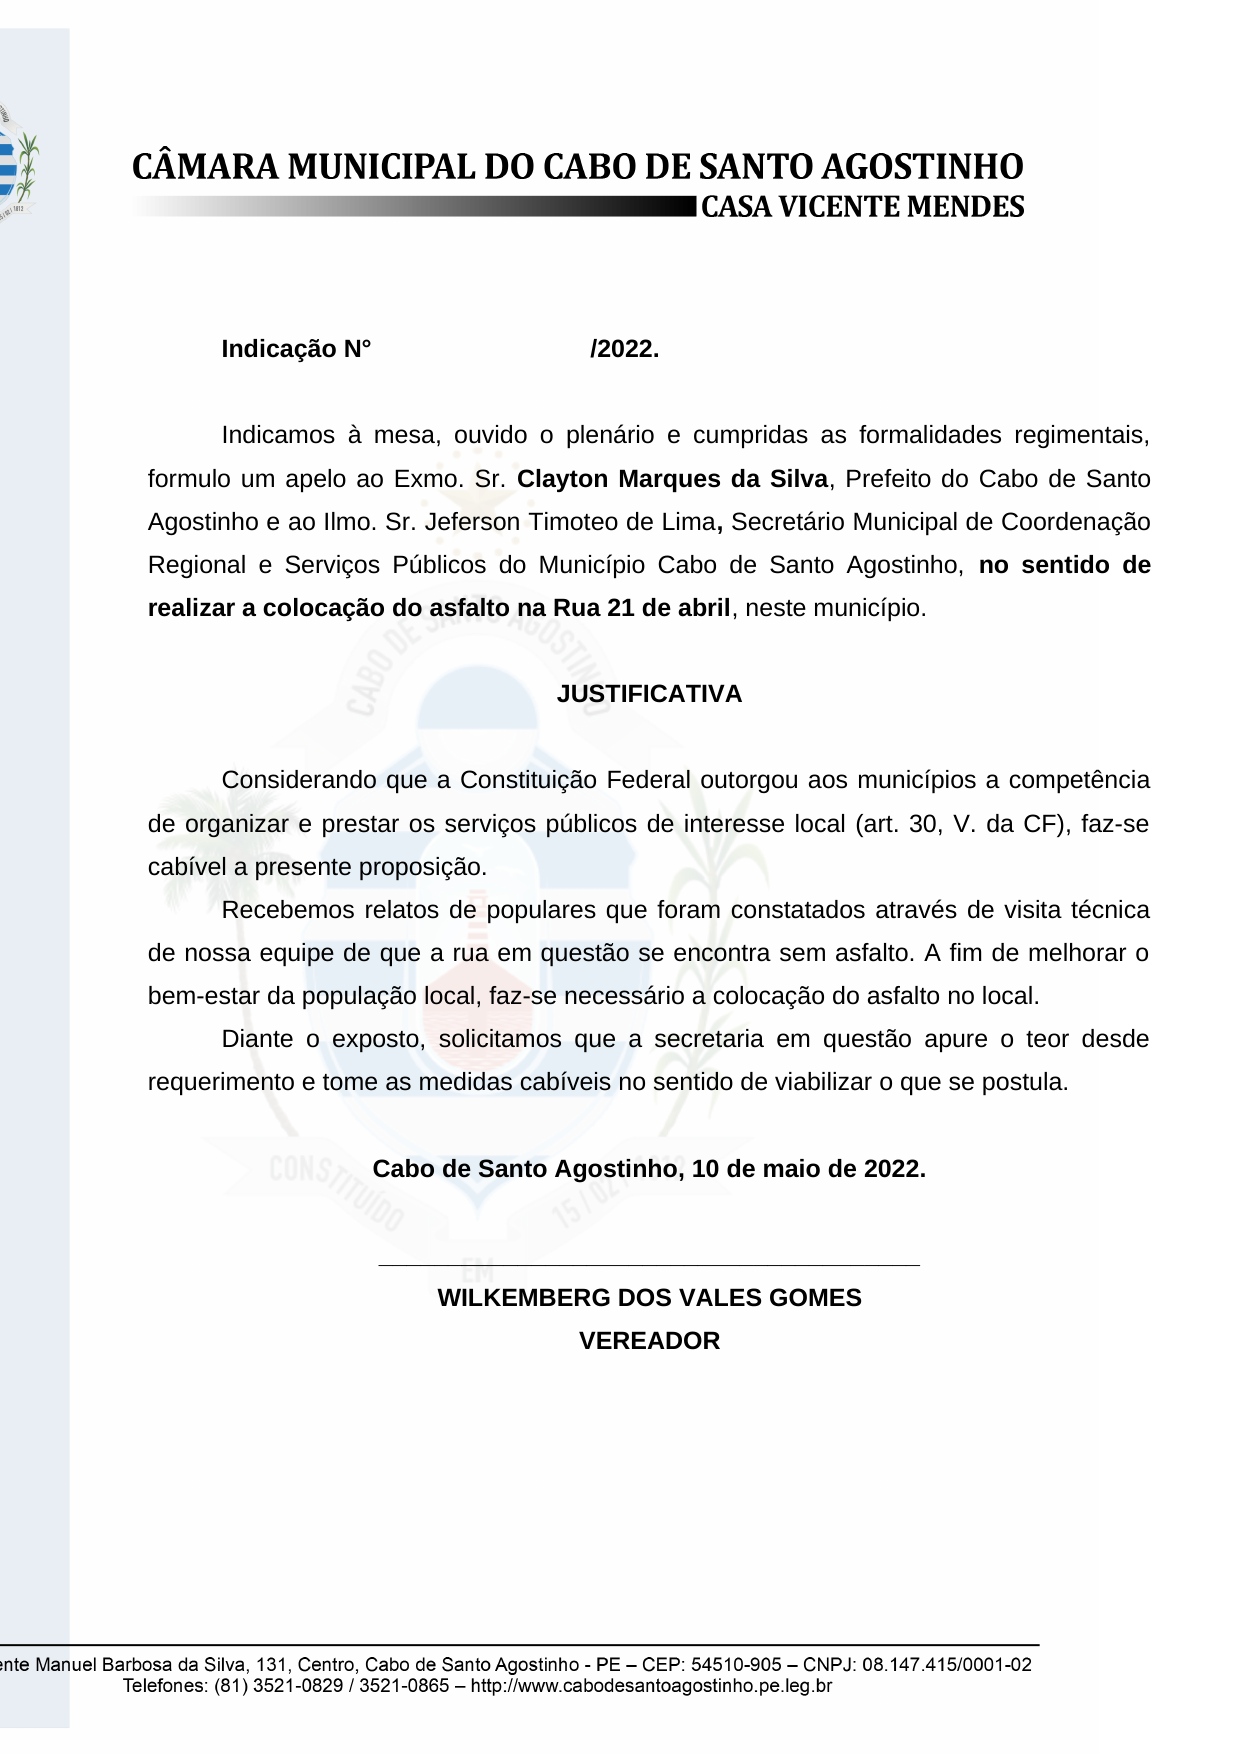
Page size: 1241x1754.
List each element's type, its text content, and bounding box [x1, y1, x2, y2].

text VEREADOR [1099, 1326, 1152, 1355]
text Cabo de Santo Agostinho, 10 de maio de 2022. [1099, 1154, 1152, 1182]
text JUSTIFICATIVA [1099, 679, 1152, 708]
picture [1094, 906, 1099, 916]
picture [1089, 471, 1099, 479]
text _______________________________________ [1099, 1240, 1152, 1269]
picture [0, 0, 1099, 1754]
text Recebemos relatos de populares que foram constatados através de visita técnica de nossa equipe de que a rua em questão se encontra sem asfalto. A fim de melhorar o bem-estar da população local, faz-se necessário a colocação do asfalto no local. [1099, 895, 1152, 1010]
text Diante o exposto, solicitamos que a secretaria em questão apure o teor desde requerimento e tome as medidas cabíveis no sentido de viabilizar o que se postula. [1099, 1024, 1152, 1096]
text Considerando que a Constituição Federal outorgou aos municípios a competência de organizar e prestar os serviços públicos de interesse local (art. 30, V. da CF), faz-se cabível a presente proposição. [1099, 766, 1152, 881]
text WILKEMBERG DOS VALES GOMES [1099, 1283, 1152, 1312]
text Indicamos à mesa, ouvido o plenário e cumpridas as formalidades regimentais, formulo um apelo ao Exmo. Sr. Clayton Marques da Silva, Prefeito do Cabo de Santo Agostinho e ao Ilmo. Sr. Jeferson Timoteo de Lima, Secretário Municipal de Coordenação Regional e Serviços Públicos do Município Cabo de Santo Agostinho, no sentido de realizar a colocação do asfalto na Rua 21 de abril, neste município. [1099, 421, 1152, 622]
text Indicação N° /2022. [1099, 334, 1152, 363]
picture [1091, 825, 1098, 831]
